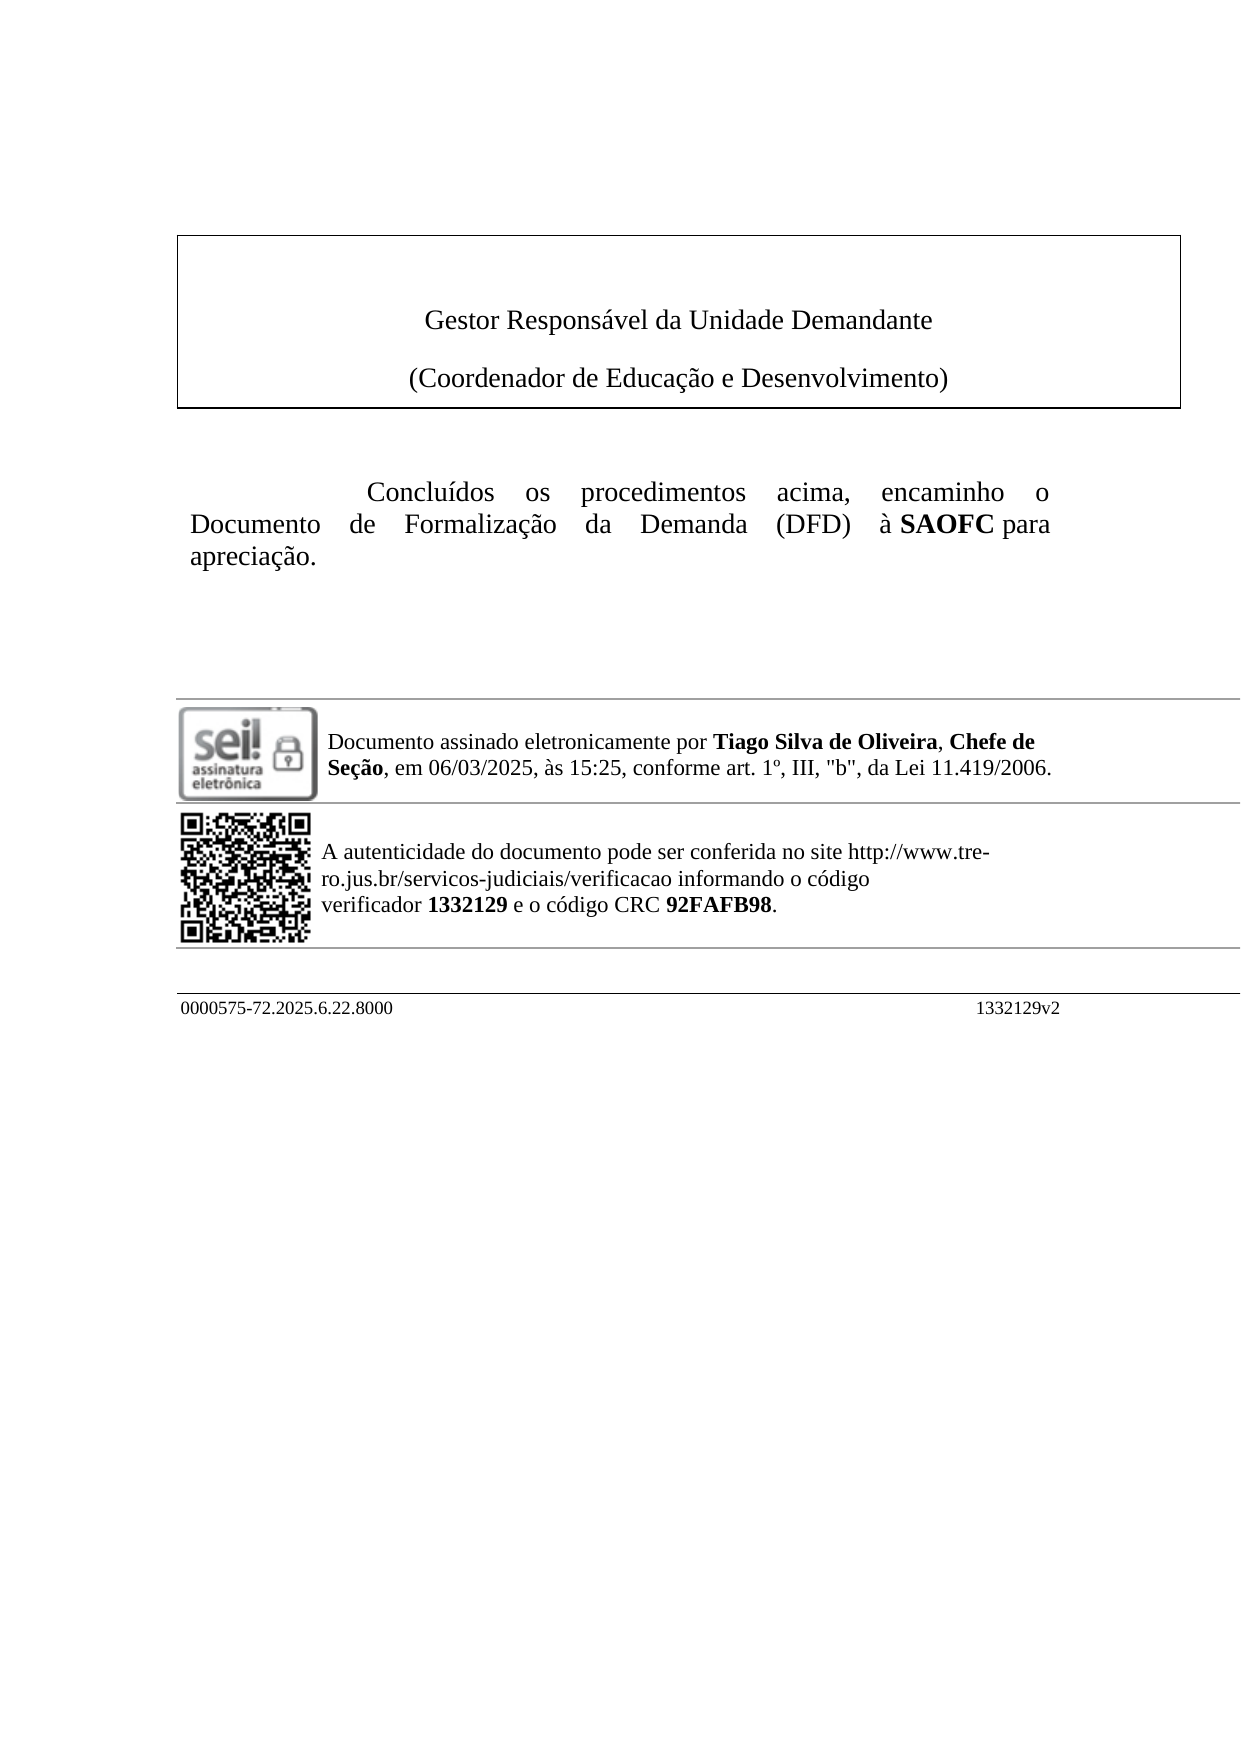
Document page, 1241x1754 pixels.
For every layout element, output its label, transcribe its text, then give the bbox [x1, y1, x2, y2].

text Concluídos os procedimentos acima, encaminho o Documento de Formalização da Demanda (DFD) à SAOFC para apreciação. [190, 475, 1051, 572]
table_header A autenticidade do documento pode ser conferida no site http://www.tre-ro.jus.br/servicos-judiciais/verificacao informando o código verificador 1332129 e o código CRC 92FAFB98. [319, 809, 1063, 947]
table_header [177, 809, 319, 947]
table_cell Gestor Responsável da Unidade Demandante (Coordenador de Educação e Desenvolvimento) [178, 236, 1180, 407]
table_header 0000575-72.2025.6.22.8000 [177, 994, 620, 1022]
table_header Documento assinado eletronicamente por Tiago Silva de Oliveira, Chefe de Seção, em 06/03/2025, às 15:25, conforme art. 1º, III, "b", da Lei 11.419/2006. [326, 706, 1063, 802]
table_header 1332129v2 [620, 994, 1063, 1022]
table_header [177, 706, 326, 802]
